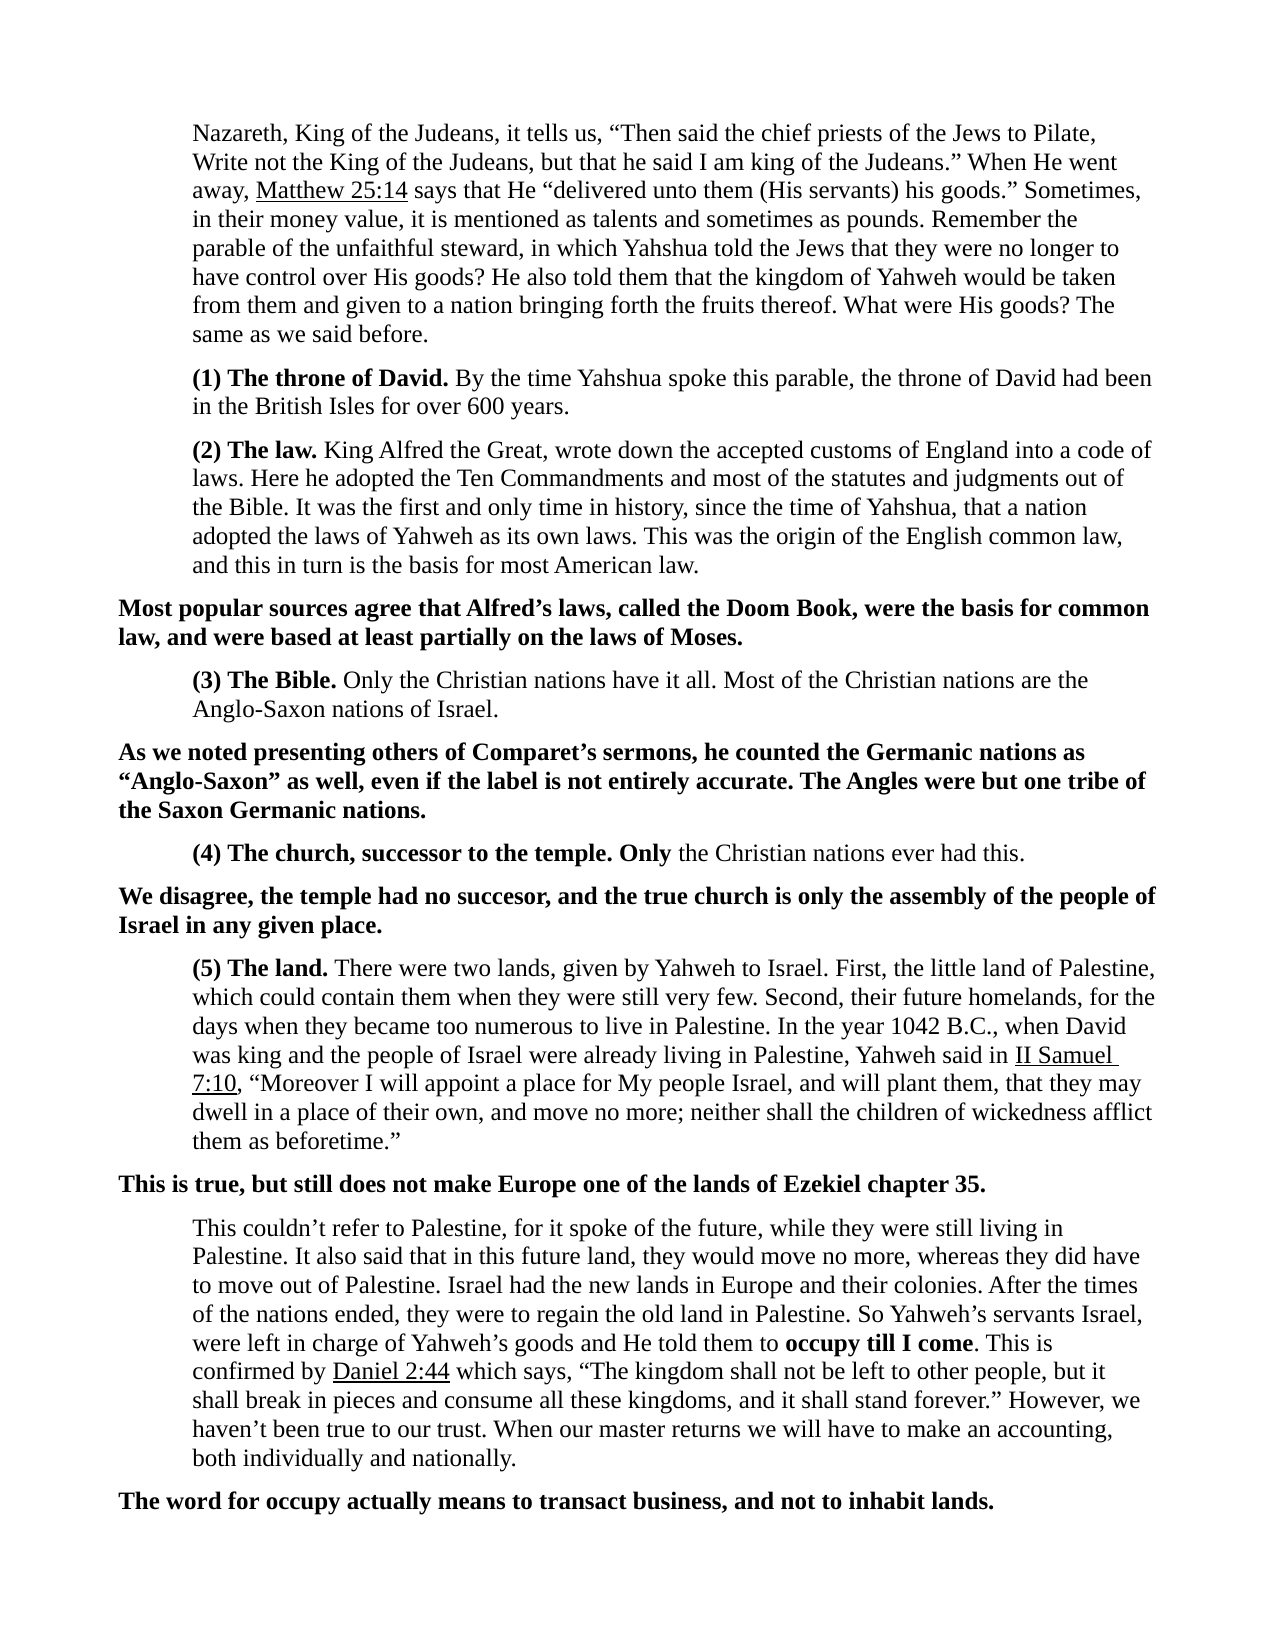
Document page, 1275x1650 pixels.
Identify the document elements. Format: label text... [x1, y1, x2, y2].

text The word for occupy actually means to transact business, and not to inhabit lands. [118, 1486, 1157, 1515]
text As we noted presenting others of Comparet’s sermons, he counted the Germanic nations as “Anglo-Saxon” as well, even if the label is not entirely accurate. The Angles were but one tribe of the Saxon Germanic nations. [118, 737, 1157, 823]
text (3) The Bible. Only the Christian nations have it all. Most of the Christian nations are the Anglo-Saxon nations of Israel. [192, 665, 1157, 723]
text This is true, but still does not make Europe one of the lands of Ezekiel chapter 35. [118, 1169, 1157, 1198]
text Nazareth, King of the Judeans, it tells us, “Then said the chief priests of the Jews to Pilate, Write not the King of the Judeans, but that he said I am king of the Judeans.” When He went away, Matthew 25:14 says that He “delivered unto them (His servants) his goods.” Sometimes, in their money value, it is mentioned as talents and sometimes as pounds. Remember the parable of the unfaithful steward, in which Yahshua told the Jews that they were no longer to have control over His goods? He also told them that the kingdom of Yahweh would be taken from them and given to a nation bringing forth the fruits thereof. What were His goods? The same as we said before. [192, 118, 1157, 348]
text (4) The church, successor to the temple. Only the Christian nations ever had this. [192, 838, 1157, 867]
text We disagree, the temple had no succesor, and the true church is only the assembly of the people of Israel in any given place. [118, 881, 1157, 939]
text (2) The law. King Alfred the Great, wrote down the accepted customs of England into a code of laws. Here he adopted the Ten Commandments and most of the statutes and judgments out of the Bible. It was the first and only time in history, since the time of Yahshua, that a nation adopted the laws of Yahweh as its own laws. This was the origin of the English common law, and this in turn is the basis for most American law. [192, 435, 1157, 578]
text (5) The land. There were two lands, given by Yahweh to Israel. First, the little land of Palestine, which could contain them when they were still very few. Second, their future homelands, for the days when they became too numerous to live in Palestine. In the year 1042 B.C., when David was king and the people of Israel were already living in Palestine, Yahweh said in II Samuel 7:10, “Moreover I will appoint a place for My people Israel, and will plant them, that they may dwell in a place of their own, and move no more; neither shall the children of wickedness afflict them as beforetime.” [192, 953, 1157, 1155]
text (1) The throne of David. By the time Yahshua spoke this parable, the throne of David had been in the British Isles for over 600 years. [192, 363, 1157, 420]
text Most popular sources agree that Alfred’s laws, called the Doom Book, were the basis for common law, and were based at least partially on the laws of Moses. [118, 593, 1157, 651]
text This couldn’t refer to Palestine, for it spoke of the future, while they were still living in Palestine. It also said that in this future land, they would move no more, whereas they did have to move out of Palestine. Israel had the new lands in Europe and their colonies. After the times of the nations ended, they were to regain the old land in Palestine. So Yahweh’s servants Israel, were left in charge of Yahweh’s goods and He told them to occupy till I come. This is confirmed by Daniel 2:44 which says, “The kingdom shall not be left to other people, but it shall break in pieces and consume all these kingdoms, and it shall stand forever.” However, we haven’t been true to our trust. When our master returns we will have to make an accounting, both individually and nationally. [192, 1213, 1157, 1471]
